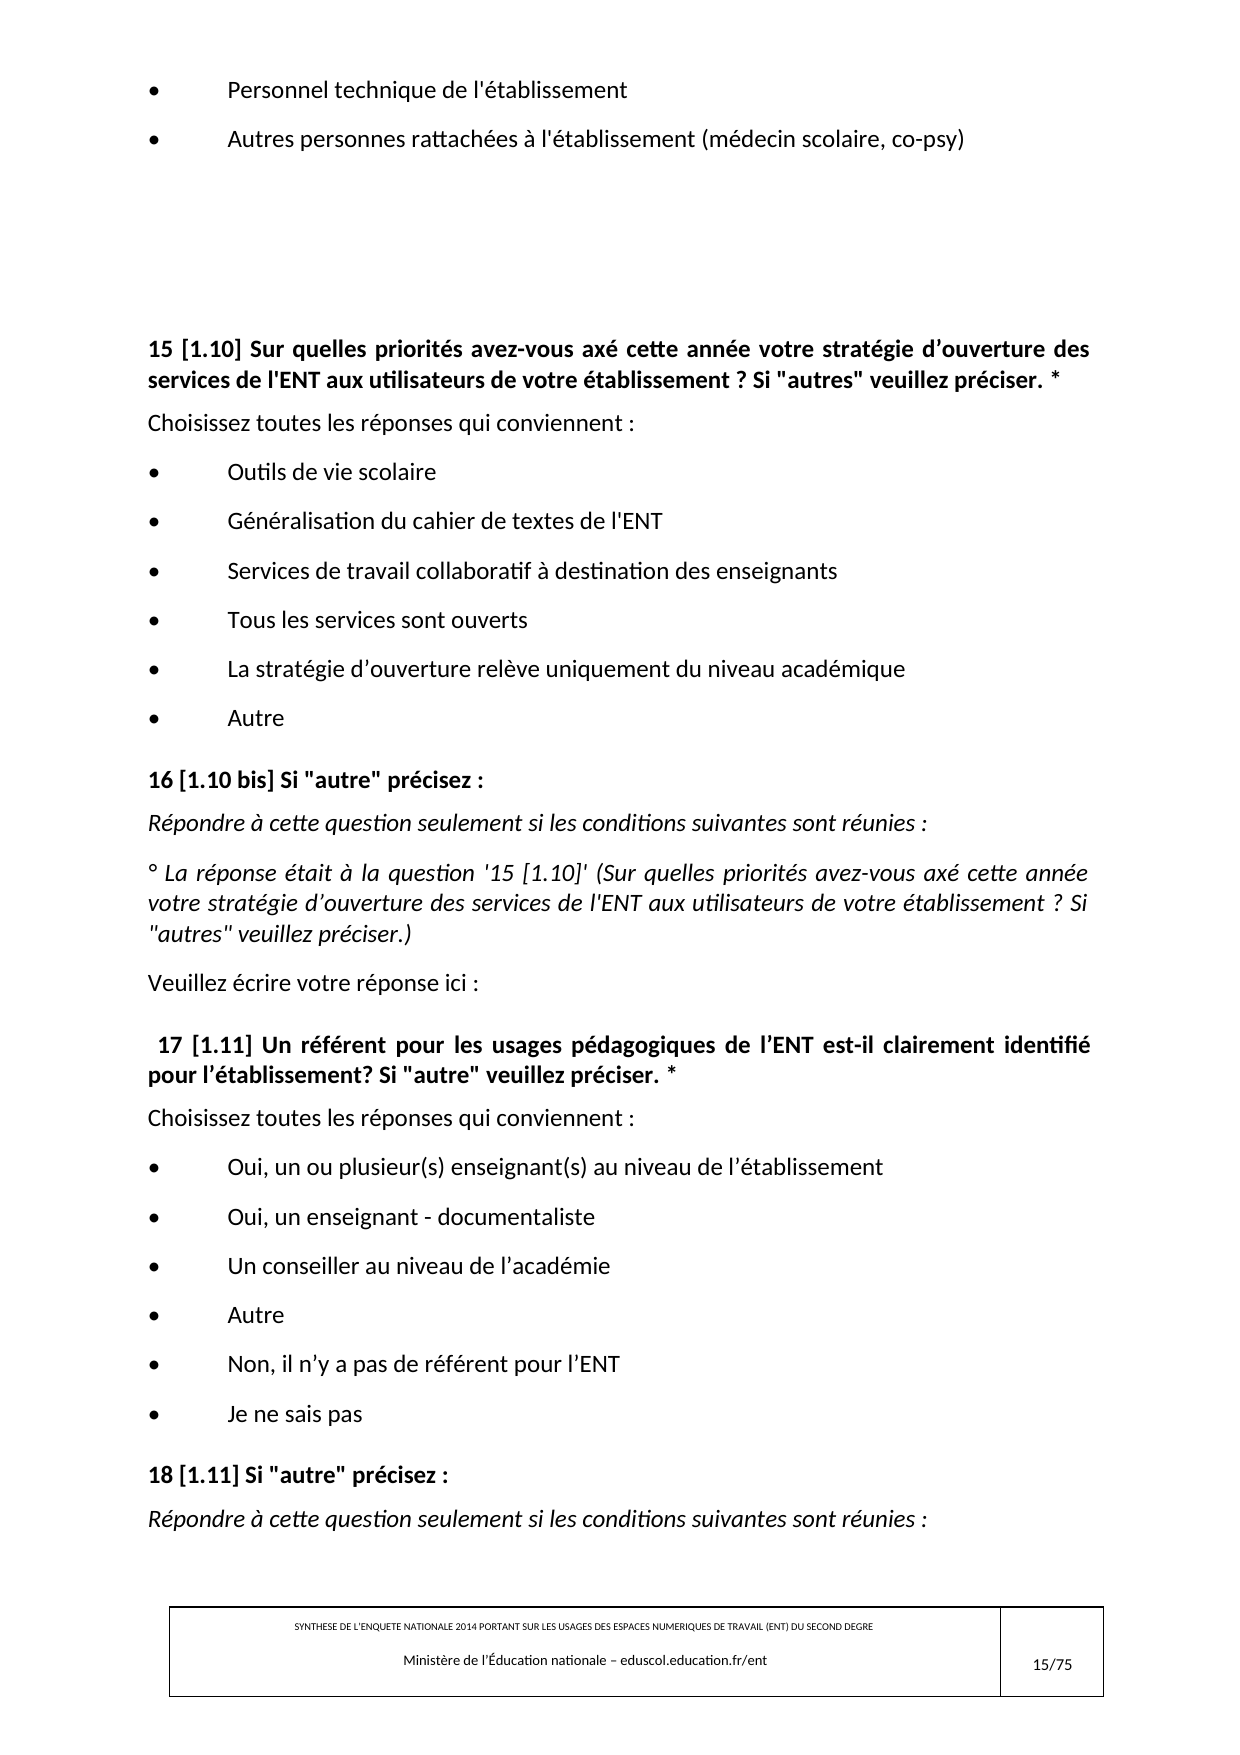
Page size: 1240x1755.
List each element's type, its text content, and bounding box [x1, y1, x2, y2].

text • Autre [148, 703, 1092, 733]
text ° La réponse était à la question '15 [1.10]' (Sur quelles priorités avez-vous axé cette année votre stratégie d’ouverture des services de l'ENT aux utilisateurs de votre établissement ? Si "autres" veuillez préciser.) [148, 857, 1092, 948]
text • Généralisation du cahier de textes de l'ENT [148, 506, 1092, 536]
text 15 [1.10] Sur quelles priorités avez-vous axé cette année votre stratégie d’ouverture des services de l'ENT aux utilisateurs de votre établissement ? Si "autres" veuillez préciser. * [148, 333, 1092, 394]
text • Je ne sais pas [148, 1398, 1092, 1428]
text Veuillez écrire votre réponse ici : [148, 967, 1092, 997]
text • Outils de vie scolaire [148, 456, 1092, 487]
text • La stratégie d’ouverture relève uniquement du niveau académique [148, 653, 1092, 684]
text • Autre [148, 1299, 1092, 1330]
text • Autres personnes rattachées à l'établissement (médecin scolaire, co-psy) [148, 123, 1092, 154]
text Choisissez toutes les réponses qui conviennent : [148, 407, 1092, 437]
text Répondre à cette question seulement si les conditions suivantes sont réunies : [148, 807, 1092, 838]
text Répondre à cette question seulement si les conditions suivantes sont réunies : [148, 1503, 1092, 1533]
text 17 [1.11] Un référent pour les usages pédagogiques de l’ENT est-il clairement identifié pour l’établissement? Si "autre" veuillez préciser. * [148, 1029, 1092, 1090]
text 18 [1.11] Si "autre" précisez : [148, 1460, 1092, 1490]
text • Oui, un ou plusieur(s) enseignant(s) au niveau de l’établissement [148, 1152, 1092, 1182]
text Choisissez toutes les réponses qui conviennent : [148, 1102, 1092, 1133]
text • Un conseiller au niveau de l’académie [148, 1250, 1092, 1281]
text 16 [1.10 bis] Si "autre" précisez : [148, 764, 1092, 795]
text • Personnel technique de l'établissement [148, 74, 1092, 104]
text • Tous les services sont ouverts [148, 604, 1092, 634]
text • Services de travail collaboratif à destination des enseignants [148, 555, 1092, 585]
text • Non, il n’y a pas de référent pour l’ENT [148, 1349, 1092, 1379]
text • Oui, un enseignant - documentaliste [148, 1201, 1092, 1231]
